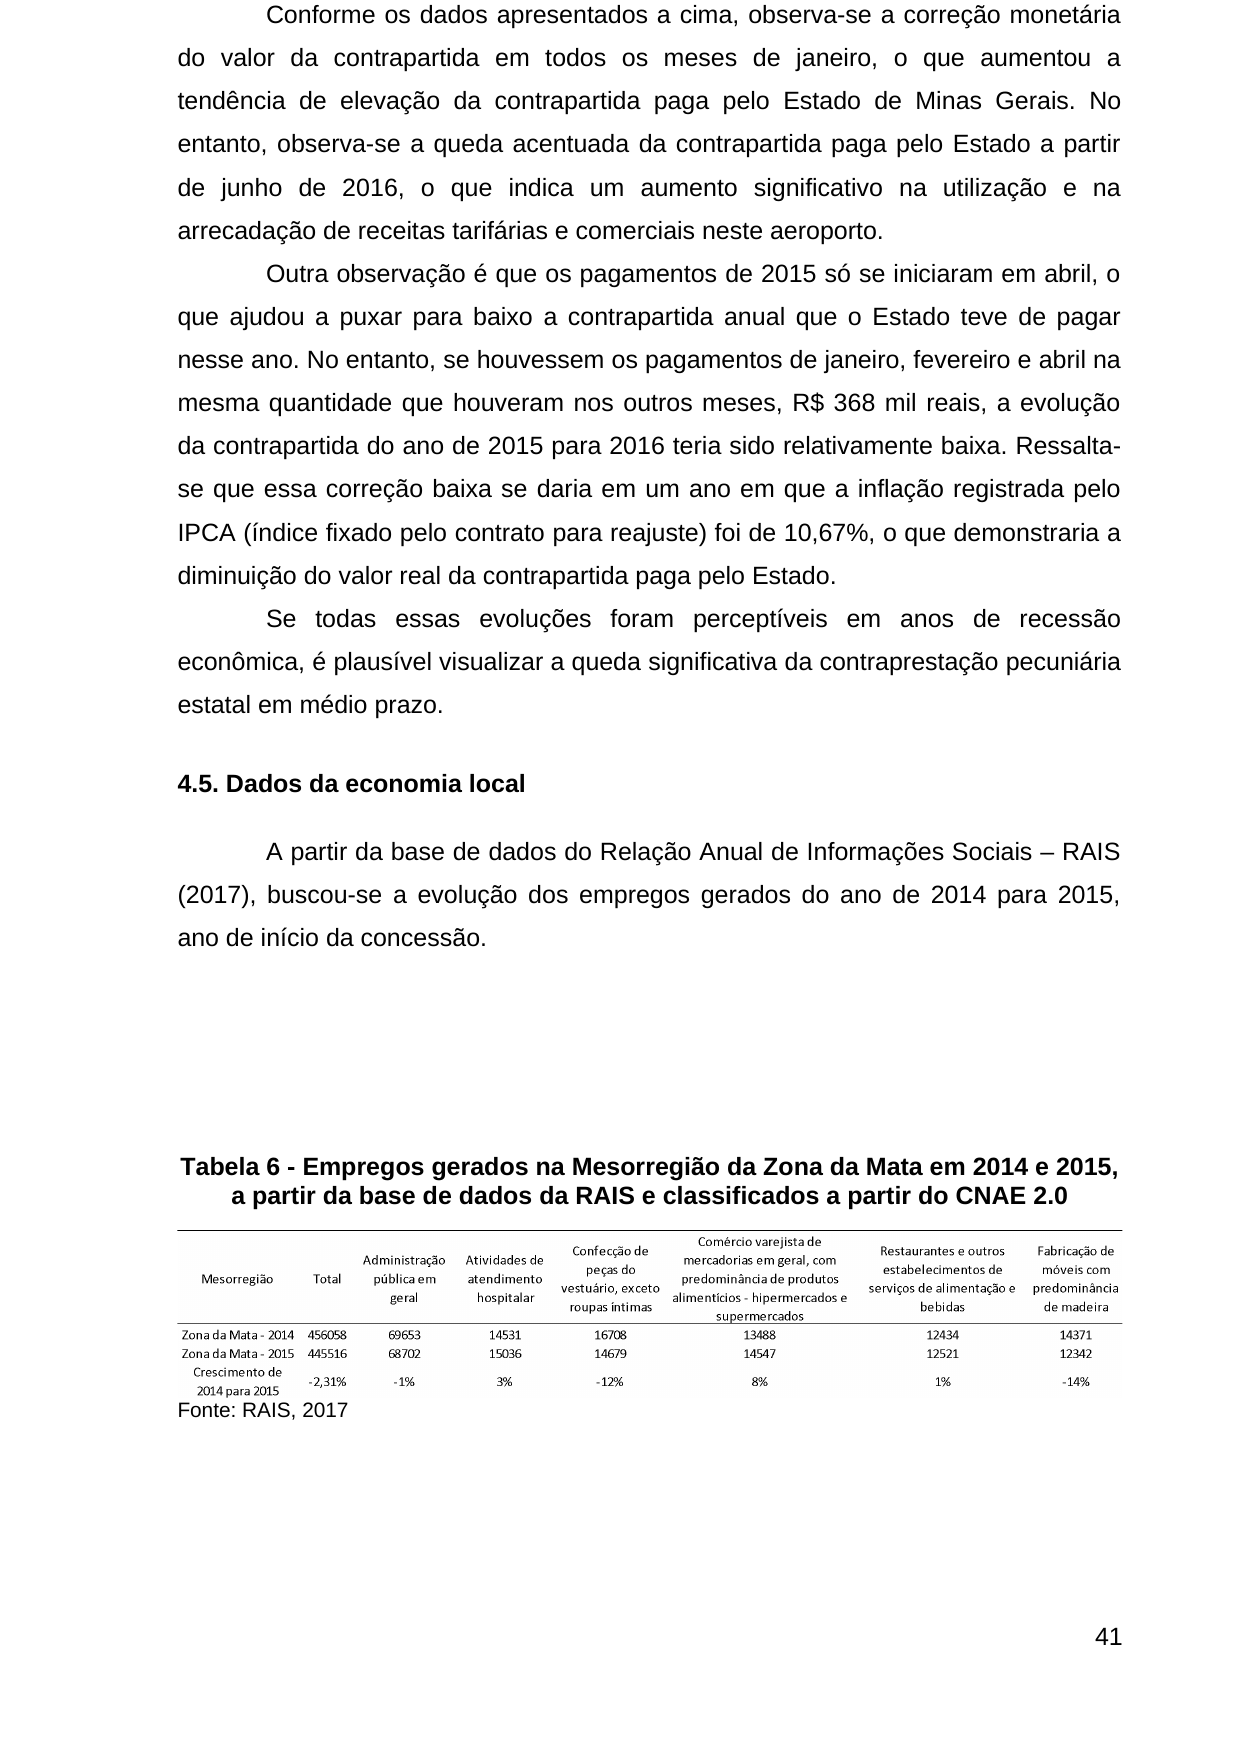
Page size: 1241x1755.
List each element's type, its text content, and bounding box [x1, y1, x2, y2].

subtitle 4.5. Dados da economia local [177, 769, 1122, 798]
text Se todas essas evoluções foram perceptíveis em anos de recessão econômica, é plausível visualizar a queda significativa da contraprestação pecuniária estatal em médio prazo. [177, 604, 1122, 719]
text A partir da base de dados do Relação Anual de Informações Sociais – RAIS (2017), buscou-se a evolução dos empregos gerados do ano de 2014 para 2015, ano de início da concessão. [177, 837, 1122, 952]
text Outra observação é que os pagamentos de 2015 só se iniciaram em abril, o que ajudou a puxar para baixo a contrapartida anual que o Estado teve de pagar nesse ano. No entanto, se houvessem os pagamentos de janeiro, fevereiro e abril na mesma quantidade que houveram nos outros meses, R$ 368 mil reais, a evolução da contrapartida do ano de 2015 para 2016 teria sido relativamente baixa. Ressalta-se que essa correção baixa se daria em um ano em que a inflação registrada pelo IPCA (índice fixado pelo contrato para reajuste) foi de 10,67%, o que demonstraria a diminuição do valor real da contrapartida paga pelo Estado. [177, 259, 1122, 589]
text Tabela 6 - Empregos gerados na Mesorregião da Zona da Mata em 2014 e 2015, a partir da base de dados da RAIS e classificados a partir do CNAE 2.0 [177, 1152, 1122, 1209]
text Conforme os dados apresentados a cima, observa-se a correção monetária do valor da contrapartida em todos os meses de janeiro, o que aumentou a tendência de elevação da contrapartida paga pelo Estado de Minas Gerais. No entanto, observa-se a queda acentuada da contrapartida paga pelo Estado a partir de junho de 2016, o que indica um aumento significativo na utilização e na arrecadação de receitas tarifárias e comerciais neste aeroporto. [177, 0, 1122, 244]
text Fonte: RAIS, 2017 [177, 1397, 1122, 1421]
